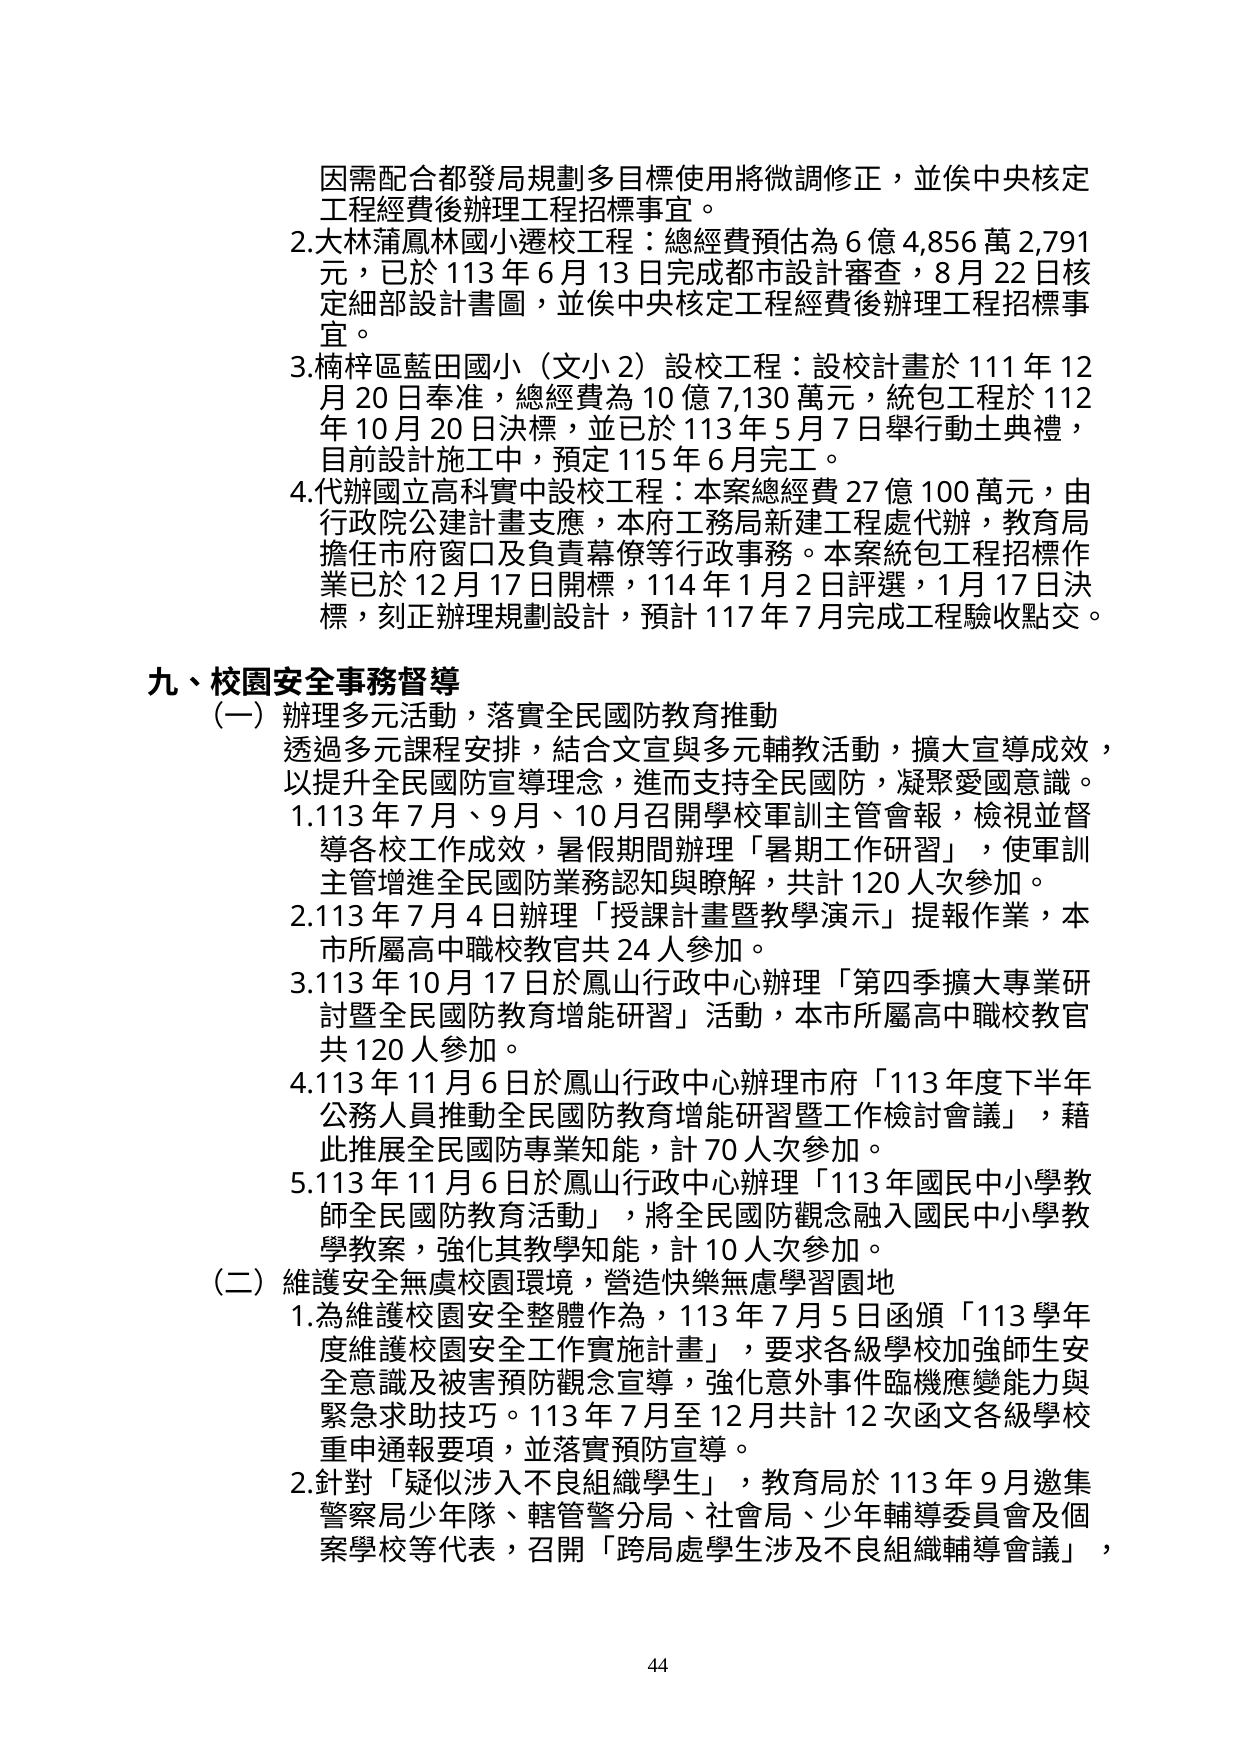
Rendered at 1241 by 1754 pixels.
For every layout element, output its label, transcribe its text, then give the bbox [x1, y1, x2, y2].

text 2.113年7月4日辦理「授課計畫暨教學演示」提報作業，本市所屬高中職校教官共24人參加。 [289, 900, 1092, 967]
text 4.113年11月6日於鳳山行政中心辦理市府「113年度下半年公務人員推動全民國防教育增能研習暨工作檢討會議」，藉此推展全民國防專業知能，計70人次參加。 [289, 1067, 1092, 1167]
text 1.113年7月、9月、10月召開學校軍訓主管會報，檢視並督導各校工作成效，暑假期間辦理「暑期工作研習」，使軍訓主管增進全民國防業務認知與瞭解，共計120人次參加。 [289, 800, 1092, 900]
text 因需配合都發局規劃多目標使用將微調修正，並俟中央核定工程經費後辦理工程招標事宜。 [289, 164, 1092, 227]
text （一）辦理多元活動，落實全民國防教育推動 [195, 700, 1092, 733]
text 透過多元課程安排，結合文宣與多元輔教活動，擴大宣導成效，以提升全民國防宣導理念，進而支持全民國防，凝聚愛國意識。 [283, 733, 1092, 800]
text 3.113年10月17日於鳳山行政中心辦理「第四季擴大專業研討暨全民國防教育增能研習」活動，本市所屬高中職校教官共120人參加。 [289, 967, 1092, 1067]
text （二）維護安全無虞校園環境，營造快樂無慮學習園地 [195, 1267, 1092, 1300]
text 2.大林蒲鳳林國小遷校工程：總經費預估為6億4,856萬2,791元，已於113年6月13日完成都市設計審查，8月22日核定細部設計書圖，並俟中央核定工程經費後辦理工程招標事宜。 [289, 227, 1092, 352]
text 九、校園安全事務督導 [148, 667, 1092, 700]
text 3.楠梓區藍田國小（文小2）設校工程：設校計畫於111年12月20日奉准，總經費為10億7,130萬元，統包工程於112年10月20日決標，並已於113年5月7日舉行動土典禮，目前設計施工中，預定115年6月完工。 [289, 352, 1092, 477]
text 5.113年11月6日於鳳山行政中心辦理「113年國民中小學教師全民國防教育活動」，將全民國防觀念融入國民中小學教學教案，強化其教學知能，計10人次參加。 [289, 1167, 1092, 1267]
text 1.為維護校園安全整體作為，113年7月5日函頒「113學年度維護校園安全工作實施計畫」，要求各級學校加強師生安全意識及被害預防觀念宣導，強化意外事件臨機應變能力與緊急求助技巧。113年7月至12月共計12次函文各級學校重申通報要項，並落實預防宣導。 [289, 1300, 1092, 1467]
text 4.代辦國立高科實中設校工程：本案總經費27億100萬元，由行政院公建計畫支應，本府工務局新建工程處代辦，教育局擔任市府窗口及負責幕僚等行政事務。本案統包工程招標作業已於12月17日開標，114年1月2日評選，1月17日決標，刻正辦理規劃設計，預計117年7月完成工程驗收點交。 [289, 477, 1092, 633]
text 2.針對「疑似涉入不良組織學生」，教育局於113年9月邀集警察局少年隊、轄管警分局、社會局、少年輔導委員會及個案學校等代表，召開「跨局處學生涉及不良組織輔導會議」，追蹤個案學校輔導情形，研議如何協助學生脫離幫派組織並提供輔導意見。 [289, 1467, 1092, 1567]
